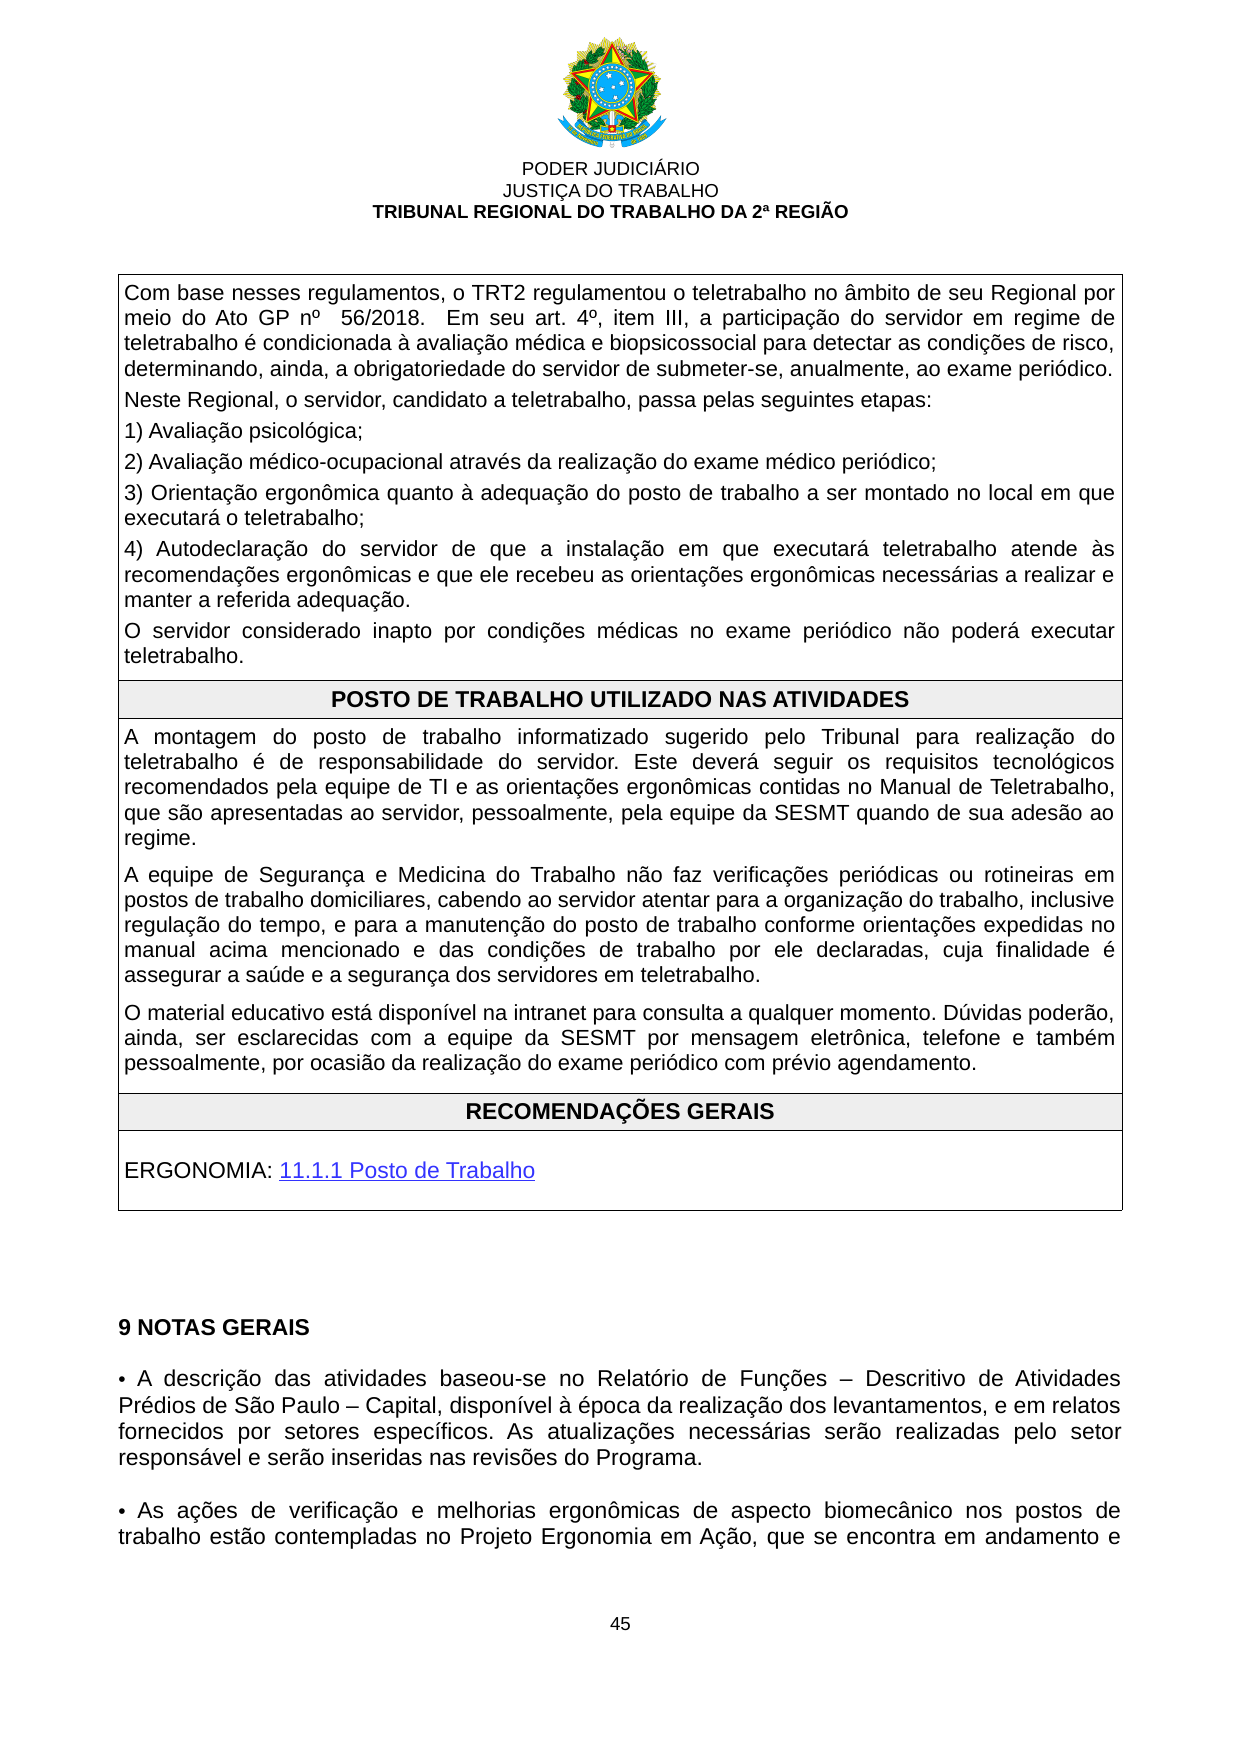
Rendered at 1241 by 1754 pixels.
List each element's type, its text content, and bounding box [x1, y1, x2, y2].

text • As ações de verificação e melhorias ergonômicas de aspecto biomecânico nos postos de trabalho estão contempladas no Projeto Ergonomia em Ação, que se encontra em andamento e [118, 1497, 1122, 1550]
table_cell RECOMENDAÇÕES GERAIS [119, 1094, 1122, 1130]
text • A descrição das atividades baseou-se no Relatório de Funções – Descritivo de Atividades Prédios de São Paulo – Capital, disponível à época da realização dos levantamentos, e em relatos fornecidos por setores específicos. As atualizações necessárias serão realizadas pelo setor responsável e serão inseridas nas revisões do Programa. [118, 1365, 1122, 1471]
table_cell Com base nesses regulamentos, o TRT2 regulamentou o teletrabalho no âmbito de seu Regional por meio do Ato GP nº 56/2018. Em seu art. 4º, item III, a participação do servidor em regime de teletrabalho é condicionada à avaliação médica e biopsicossocial para detectar as condições de risco, determinando, ainda, a obrigatoriedade do servidor de submeter-se, anualmente, ao exame periódico. Neste Regional, o servidor, candidato a teletrabalho, passa pelas seguintes etapas: 1) Avaliação psicológica; 2) Avaliação médico-ocupacional através da realização do exame médico periódico; 3) Orientação ergonômica quanto à adequação do posto de trabalho a ser montado no local em que executará o teletrabalho; 4) Autodeclaração do servidor de que a instalação em que executará teletrabalho atende às recomendações ergonômicas e que ele recebeu as orientações ergonômicas necessárias a realizar e manter a referida adequação. O servidor considerado inapto por condições médicas no exame periódico não poderá executar teletrabalho. [119, 275, 1122, 680]
table_cell POSTO DE TRABALHO UTILIZADO NAS ATIVIDADES [119, 681, 1122, 718]
table_cell ERGONOMIA: 11.1.1 Posto de Trabalho [119, 1131, 1122, 1210]
subtitle 9 NOTAS GERAIS [118, 1314, 1122, 1340]
table_cell A montagem do posto de trabalho informatizado sugerido pelo Tribunal para realização do teletrabalho é de responsabilidade do servidor. Este deverá seguir os requisitos tecnológicos recomendados pela equipe de TI e as orientações ergonômicas contidas no Manual de Teletrabalho, que são apresentadas ao servidor, pessoalmente, pela equipe da SESMT quando de sua adesão ao regime. A equipe de Segurança e Medicina do Trabalho não faz verificações periódicas ou rotineiras em postos de trabalho domiciliares, cabendo ao servidor atentar para a organização do trabalho, inclusive regulação do tempo, e para a manutenção do posto de trabalho conforme orientações expedidas no manual acima mencionado e das condições de trabalho por ele declaradas, cuja finalidade é assegurar a saúde e a segurança dos servidores em teletrabalho. O material educativo está disponível na intranet para consulta a qualquer momento. Dúvidas poderão, ainda, ser esclarecidas com a equipe da SESMT por mensagem eletrônica, telefone e também pessoalmente, por ocasião da realização do exame periódico com prévio agendamento. [119, 719, 1122, 1092]
